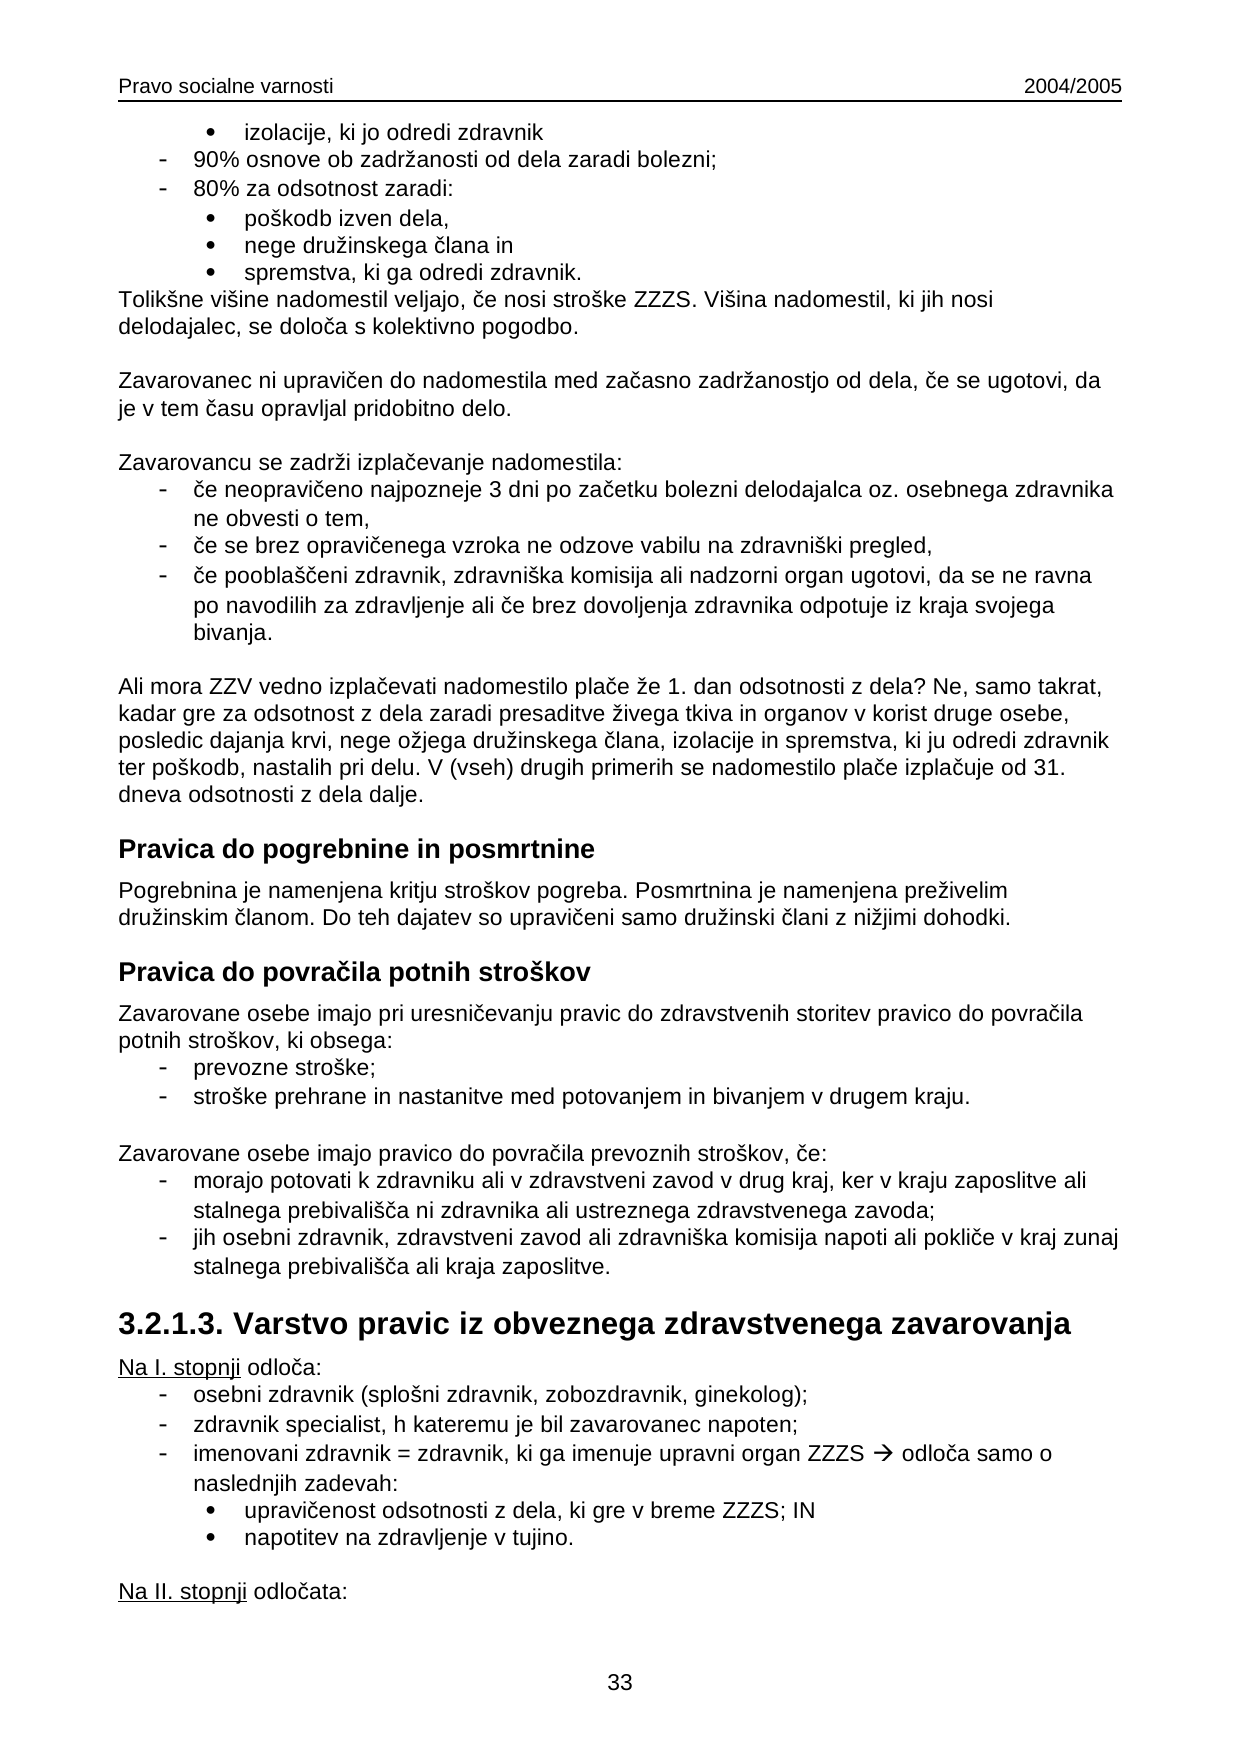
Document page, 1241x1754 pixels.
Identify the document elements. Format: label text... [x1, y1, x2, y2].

list osebni zdravnik (splošni zdravnik, zobozdravnik, ginekolog); [155, 1380, 1122, 1410]
list upravičenost odsotnosti z dela, ki gre v breme ZZZS; IN [207, 1496, 1122, 1523]
text Ali mora ZZV vedno izplačevati nadomestilo plače že 1. dan odsotnosti z dela? Ne, samo takrat, kadar gre za odsotnost z dela zaradi presaditve živega tkiva in organov v korist druge osebe, posledic dajanja krvi, nege ožjega družinskega člana, izolacije in spremstva, ki ju odredi zdravnik ter poškodb, nastalih pri delu. V (vseh) drugih primerih se nadomestilo plače izplačuje od 31. dneva odsotnosti z dela dalje. [118, 672, 1122, 808]
list poškodb izven dela, [207, 204, 1122, 231]
list izolacije, ki jo odredi zdravnik [207, 118, 1122, 145]
list stroške prehrane in nastanitve med potovanjem in bivanjem v drugem kraju. [155, 1083, 1122, 1112]
list 80% za odsotnost zaradi: [155, 175, 1122, 204]
text Zavarovancu se zadrži izplačevanje nadomestila: [118, 448, 1122, 475]
text Na I. stopnji odloča: [118, 1353, 1122, 1380]
list če se brez opravičenega vzroka ne odzove vabilu na zdravniški pregled, [155, 532, 1122, 561]
list zdravnik specialist, h kateremu je bil zavarovanec napoten; [155, 1410, 1122, 1439]
list morajo potovati k zdravniku ali v zdravstveni zavod v drug kraj, ker v kraju zaposlitve ali stalnega prebivališča ni zdravnika ali ustreznega zdravstvenega zavoda; [155, 1166, 1122, 1223]
list imenovani zdravnik = zdravnik, ki ga imenuje upravni organ ZZZS  odloča samo o naslednjih zadevah: [155, 1439, 1122, 1496]
text Zavarovane osebe imajo pri uresničevanju pravic do zdravstvenih storitev pravico do povračila potnih stroškov, ki obsega: [118, 999, 1122, 1053]
list če pooblaščeni zdravnik, zdravniška komisija ali nadzorni organ ugotovi, da se ne ravna po navodilih za zdravljenje ali če brez dovoljenja zdravnika odpotuje iz kraja svojega bivanja. [155, 561, 1122, 645]
list 90% osnove ob zadržanosti od dela zaradi bolezni; [155, 145, 1122, 175]
subtitle Pravica do povračila potnih stroškov [118, 955, 1122, 986]
text Zavarovanec ni upravičen do nadomestila med začasno zadržanostjo od dela, če se ugotovi, da je v tem času opravljal pridobitno delo. [118, 367, 1122, 421]
text Zavarovane osebe imajo pravico do povračila prevoznih stroškov, če: [118, 1139, 1122, 1166]
text Pogrebnina je namenjena kritju stroškov pogreba. Posmrtnina je namenjena preživelim družinskim članom. Do teh dajatev so upravičeni samo družinski člani z nižjimi dohodki. [118, 876, 1122, 930]
subtitle Pravica do pogrebnine in posmrtnine [118, 833, 1122, 864]
list napotitev na zdravljenje v tujino. [207, 1523, 1122, 1550]
list prevozne stroške; [155, 1053, 1122, 1083]
list jih osebni zdravnik, zdravstveni zavod ali zdravniška komisija napoti ali pokliče v kraj zunaj stalnega prebivališča ali kraja zaposlitve. [155, 1223, 1122, 1280]
text Na II. stopnji odločata: [118, 1577, 1122, 1604]
list nege družinskega člana in [207, 231, 1122, 258]
list če neopravičeno najpozneje 3 dni po začetku bolezni delodajalca oz. osebnega zdravnika ne obvesti o tem, [155, 475, 1122, 532]
list spremstva, ki ga odredi zdravnik. [207, 258, 1122, 286]
text Tolikšne višine nadomestil veljajo, če nosi stroške ZZZS. Višina nadomestil, ki jih nosi delodajalec, se določa s kolektivno pogodbo. [118, 286, 1122, 340]
subtitle 3.2.1.3. Varstvo pravic iz obveznega zdravstvenega zavarovanja [118, 1305, 1122, 1341]
